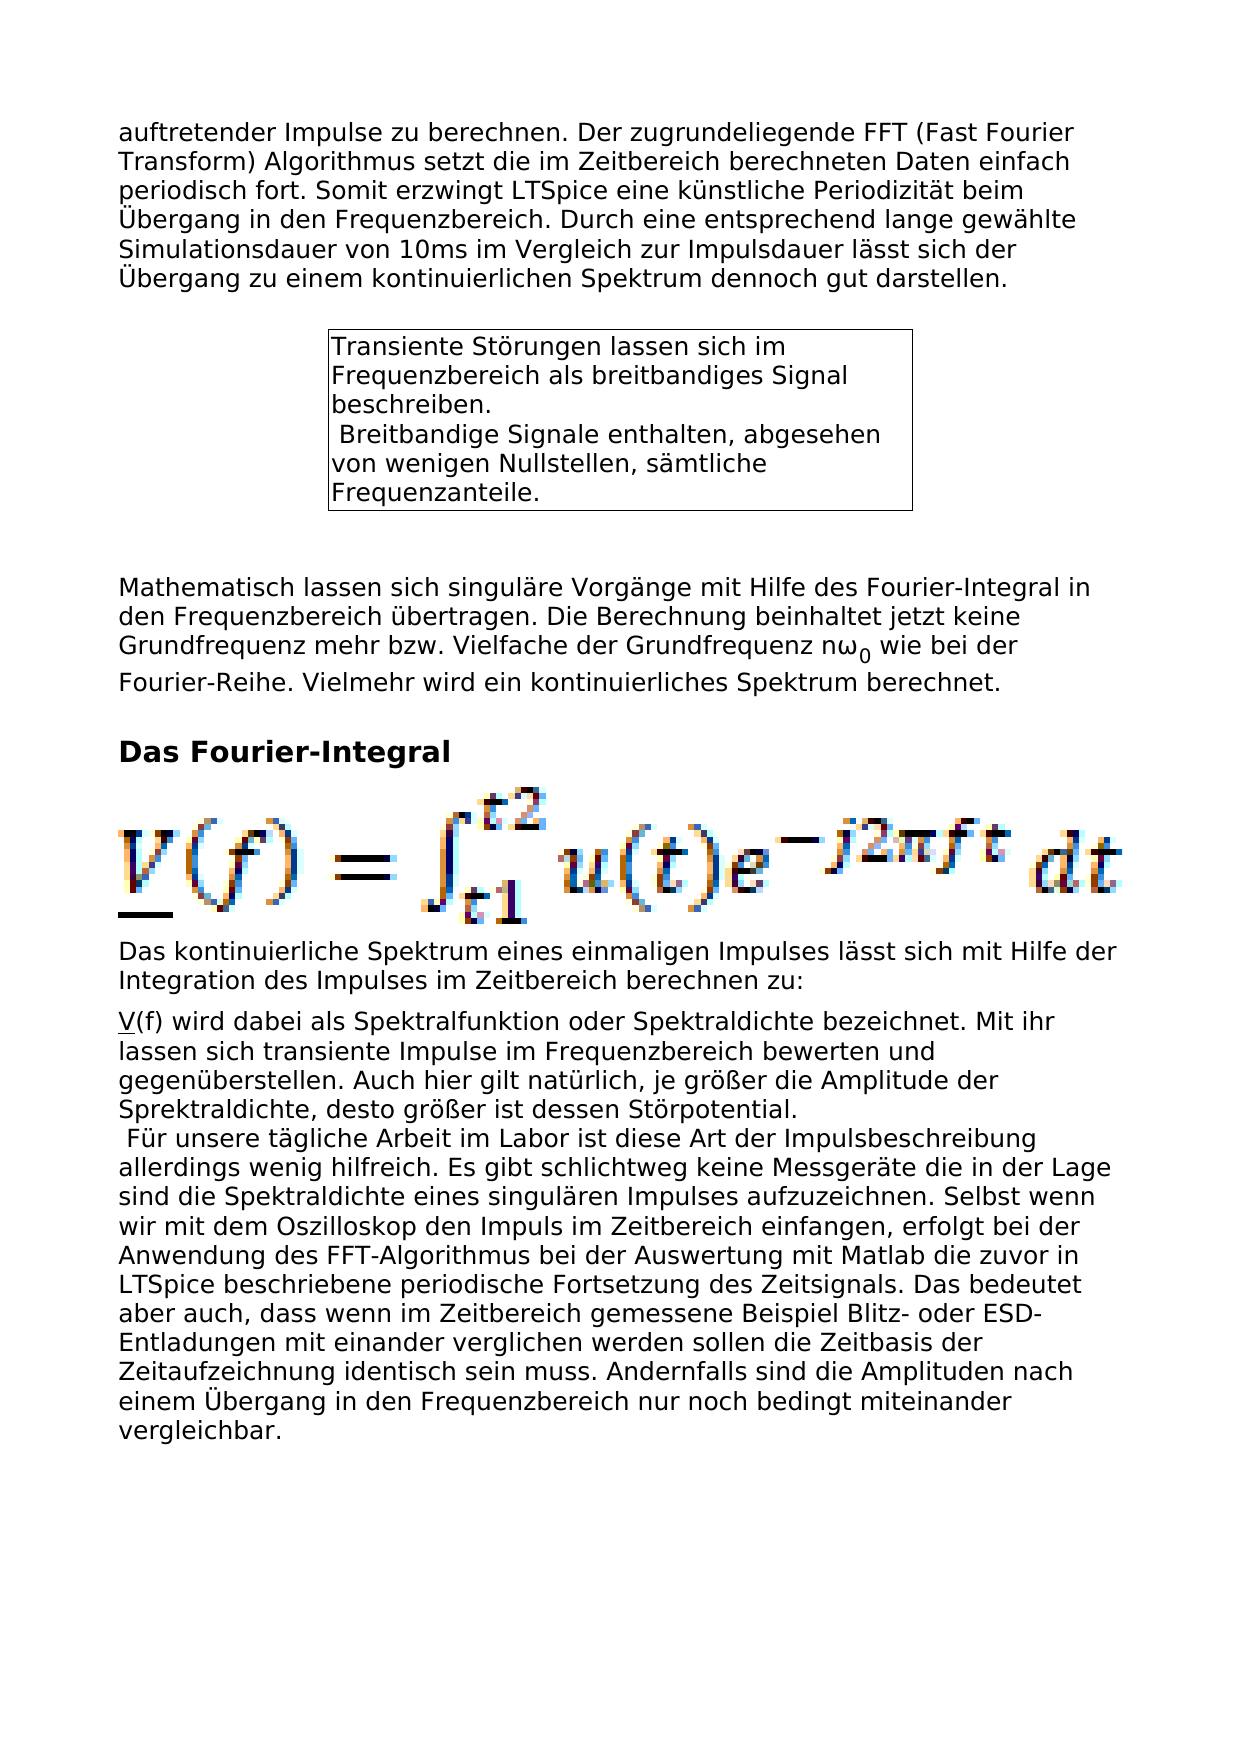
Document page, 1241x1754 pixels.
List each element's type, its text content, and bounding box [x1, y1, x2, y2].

text V(f) wird dabei als Spektralfunktion oder Spektraldichte bezeichnet. Mit ihr lassen sich transiente Impulse im Frequenzbereich bewerten und gegenüberstellen. Auch hier gilt natürlich, je größer die Amplitude der Sprektraldichte, desto größer ist dessen Störpotential. Für unsere tägliche Arbeit im Labor ist diese Art der Impulsbeschreibung allerdings wenig hilfreich. Es gibt schlichtweg keine Messgeräte die in der Lage sind die Spektraldichte eines singulären Impulses aufzuzeichnen. Selbst wenn wir mit dem Oszilloskop den Impuls im Zeitbereich einfangen, erfolgt bei der Anwendung des FFT-Algorithmus bei der Auswertung mit Matlab die zuvor in LTSpice beschriebene periodische Fortsetzung des Zeitsignals. Das bedeutet aber auch, dass wenn im Zeitbereich gemessene Beispiel Blitz- oder ESD-Entladungen mit einander verglichen werden sollen die Zeitbasis der Zeitaufzeichnung identisch sein muss. Andernfalls sind die Amplituden nach einem Übergang in den Frequenzbereich nur noch bedingt miteinander vergleichbar. [118, 1007, 1122, 1474]
text auftretender Impulse zu berechnen. Der zugrundeliegende FFT (Fast Fourier Transform) Algorithmus setzt die im Zeitbereich berechneten Daten einfach periodisch fort. Somit erzwingt LTSpice eine künstliche Periodizität beim Übergang in den Frequenzbereich. Durch eine entsprechend lange gewählte Simulationsdauer von 10ms im Vergleich zur Impulsdauer lässt sich der Übergang zu einem kontinuierlichen Spektrum dennoch gut darstellen. [118, 118, 1122, 293]
text Das kontinuierliche Spektrum eines einmaligen Impulses lässt sich mit Hilfe der Integration des Impulses im Zeitbereich berechnen zu: [118, 937, 1122, 995]
text Mathematisch lassen sich singuläre Vorgänge mit Hilfe des Fourier-Integral in den Frequenzbereich übertragen. Die Berechnung beinhaltet jetzt keine Grundfrequenz mehr bzw. Vielfache der Grundfrequenz nω0 wie bei der Fourier-Reihe. Vielmehr wird ein kontinuierliches Spektrum berechnet. [118, 573, 1122, 698]
picture [118, 781, 1123, 937]
table_header Transiente Störungen lassen sich im Frequenzbereich als breitbandiges Signal beschreiben. Breitbandige Signale enthalten, abgesehen von wenigen Nullstellen, sämtliche Frequenzanteile. [329, 330, 912, 510]
subtitle Das Fourier-Integral [118, 735, 1122, 769]
